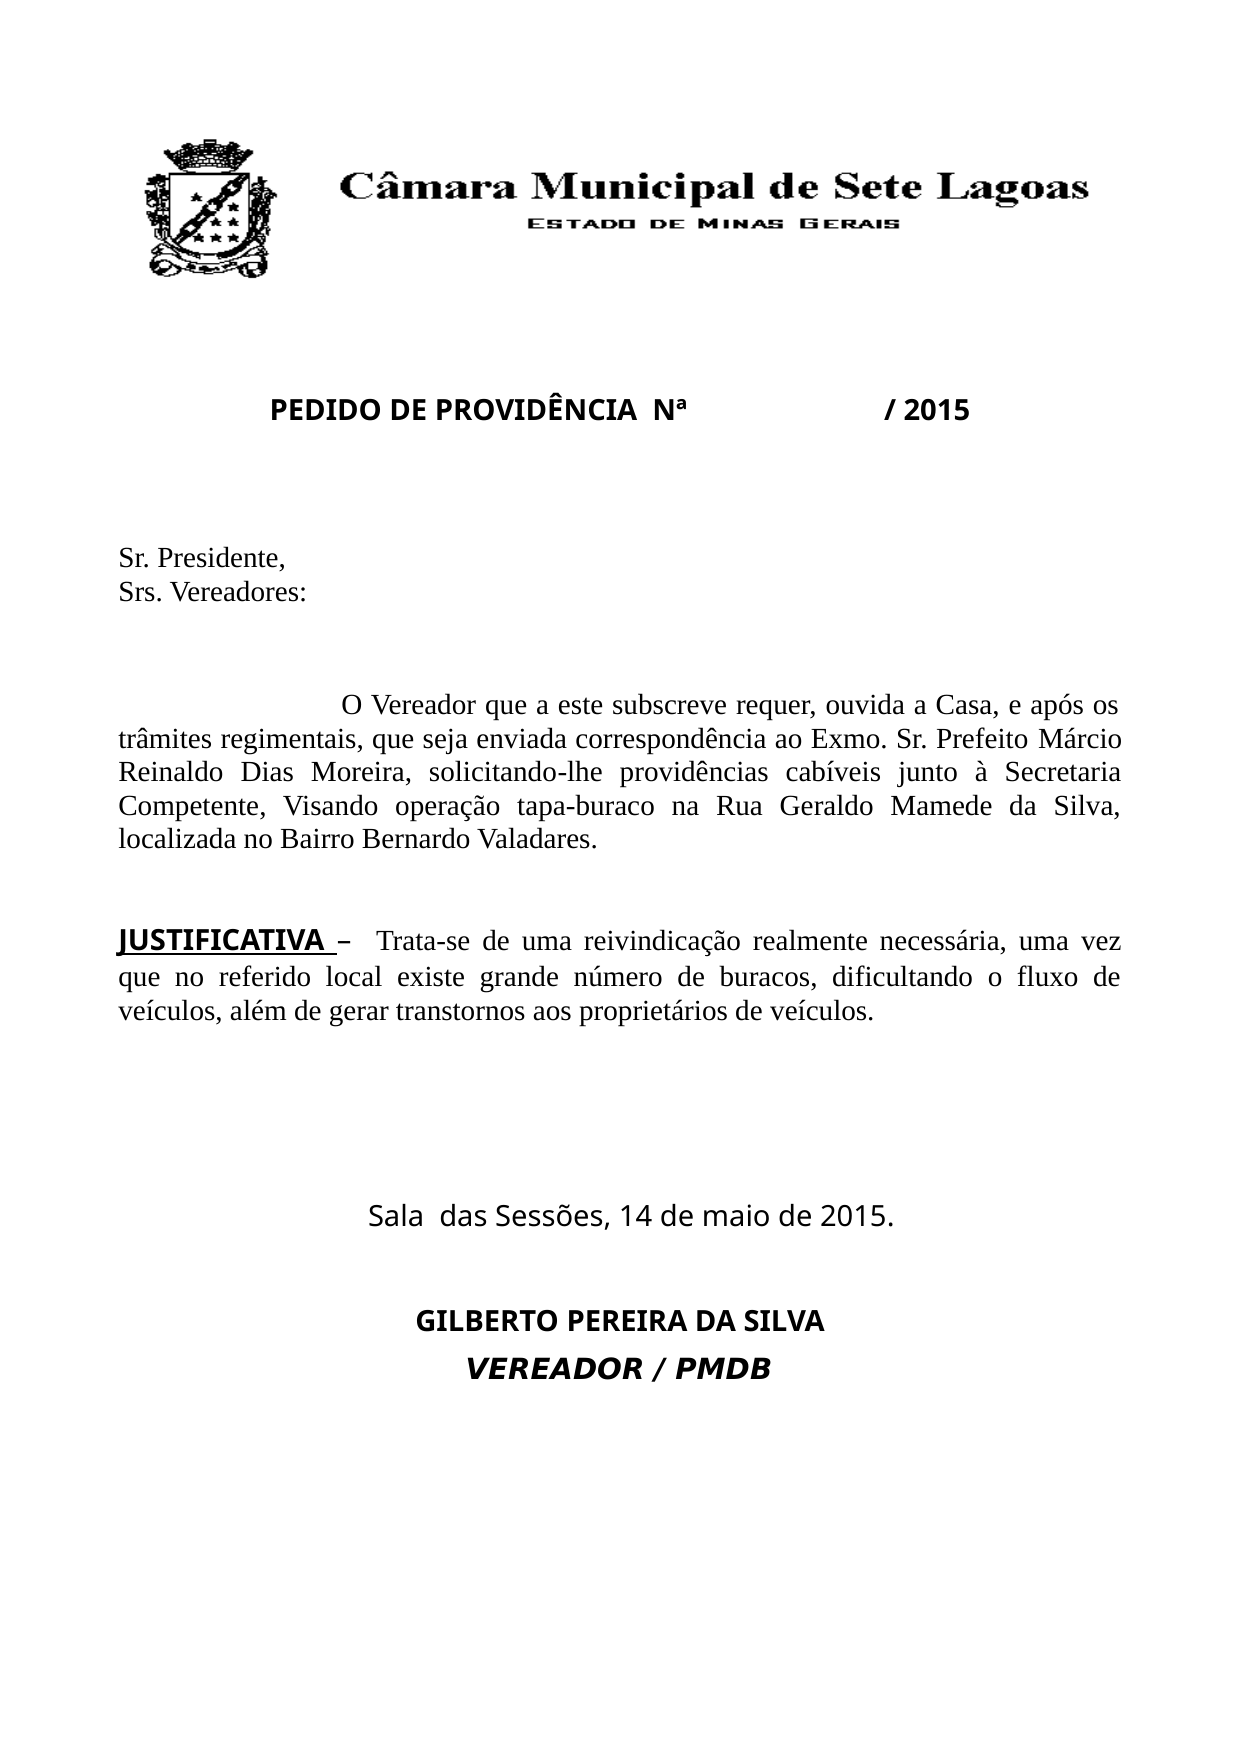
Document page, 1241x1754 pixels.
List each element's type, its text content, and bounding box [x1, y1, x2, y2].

text GILBERTO PEREIRA DA SILVA [118, 1300, 1122, 1339]
text Srs. Vereadores: [118, 574, 1122, 608]
text VEREADOR / PMDB [118, 1352, 1122, 1386]
text Sala das Sessões, 14 de maio de 2015. [118, 1196, 1122, 1235]
text O Vereador que a este subscreve requer, ouvida a Casa, e após os trâmites regimentais, que seja enviada correspondência ao Exmo. Sr. Prefeito Márcio Reinaldo Dias Moreira, solicitando-lhe providências cabíveis junto à Secretaria Competente, Visando operação tapa-buraco na Rua Geraldo Mamede da Silva, localizada no Bairro Bernardo Valadares. [118, 687, 1122, 855]
text JUSTIFICATIVA – Trata-se de uma reivindicação realmente necessária, uma vez que no referido local existe grande número de buracos, dificultando o fluxo de veículos, além de gerar transtornos aos proprietários de veículos. [118, 920, 1122, 1026]
text PEDIDO DE PROVIDÊNCIA Nª / 2015 [118, 389, 1122, 429]
picture [134, 127, 1106, 288]
text Sr. Presidente, [118, 541, 1122, 574]
